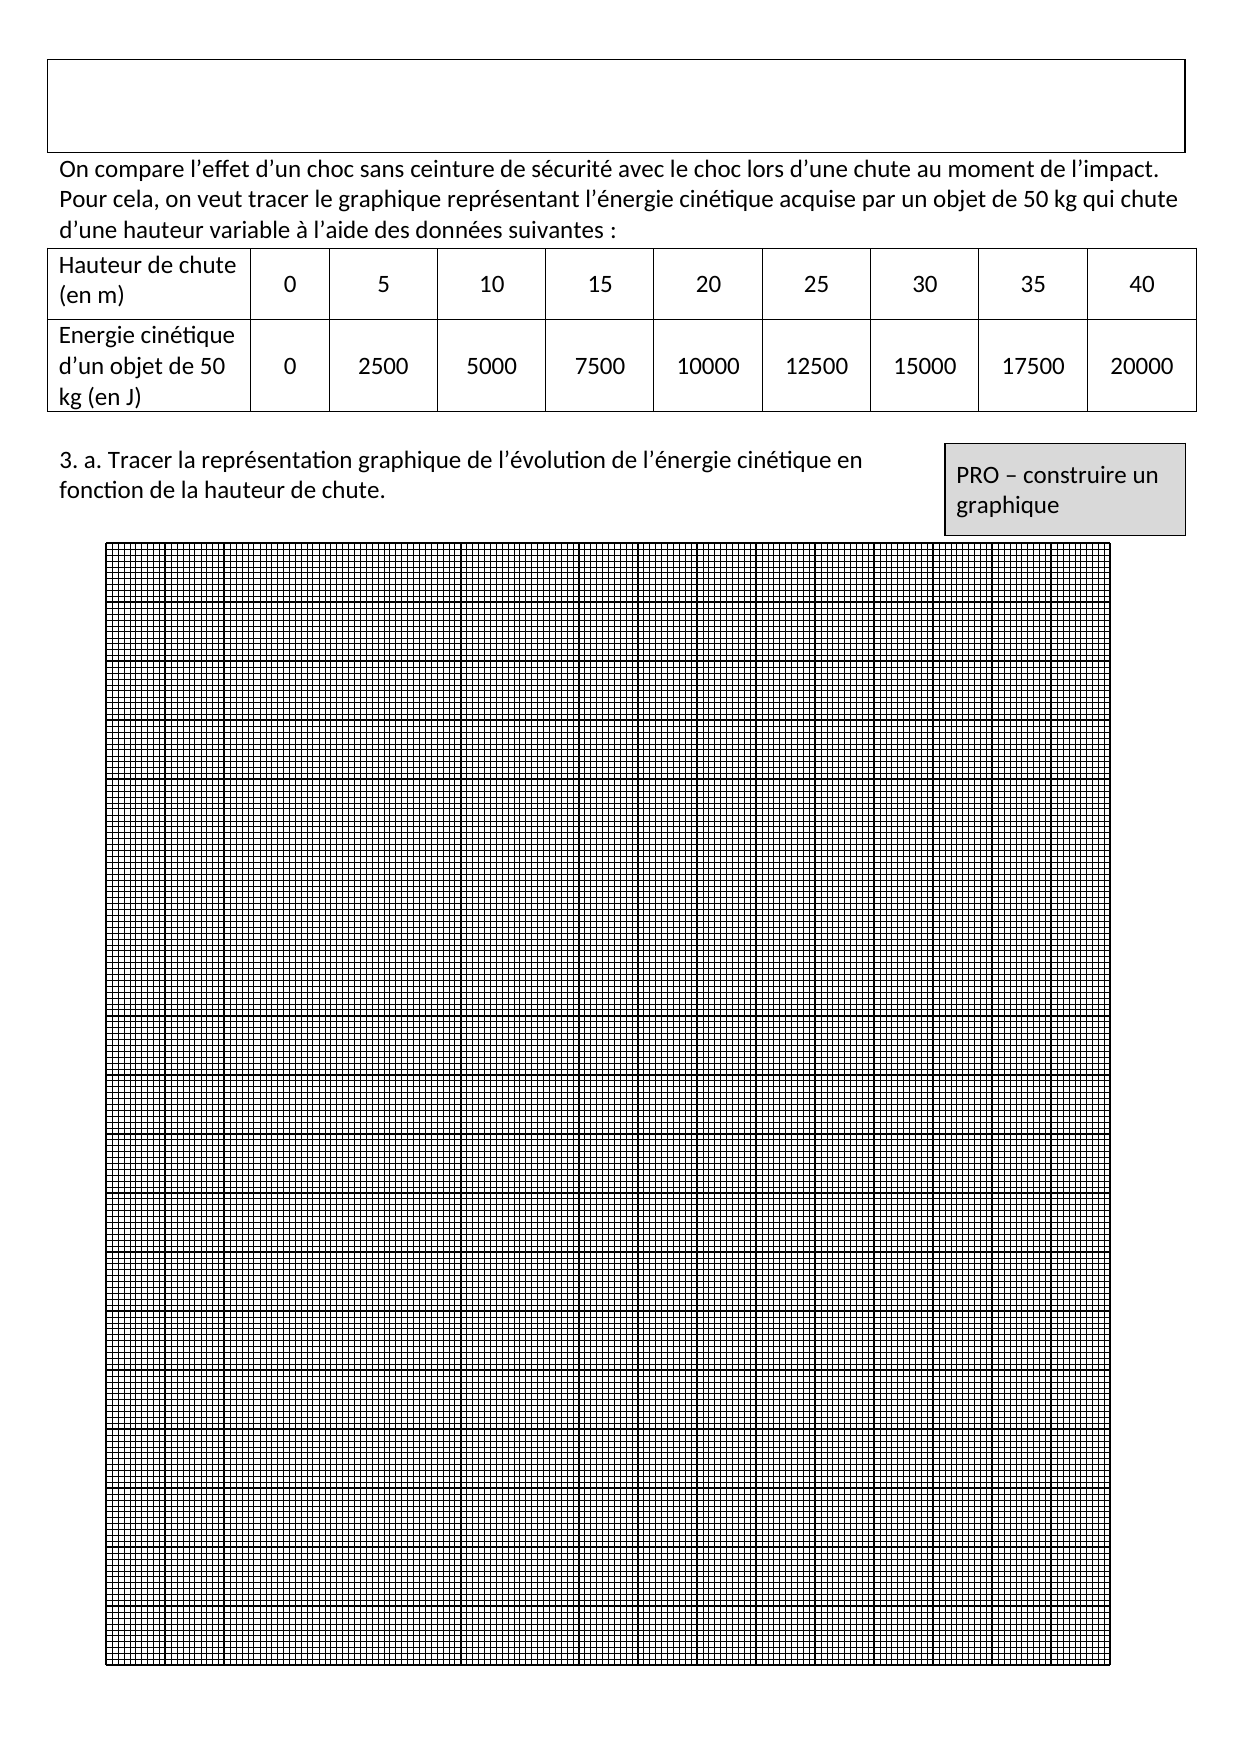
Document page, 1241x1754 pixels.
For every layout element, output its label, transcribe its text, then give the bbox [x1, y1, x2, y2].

table_header 25 [763, 249, 870, 318]
text On compare l’effet d’un choc sans ceinture de sécurité avec le choc lors d’une chute au moment de l’impact. Pour cela, on veut tracer le graphique représentant l’énergie cinétique acquise par un objet de 50 kg qui chute d’une hauteur variable à l’aide des données suivantes : [59, 153, 1181, 244]
table_header Hauteur de chute (en m) [48, 249, 250, 318]
table_header 30 [871, 249, 978, 318]
table_header 3. a. Tracer la représentation graphique de l’évolution de l’énergie cinétique en fonction de la hauteur de chute. [48, 443, 944, 535]
table_cell 15000 [871, 320, 978, 411]
table_cell 10000 [654, 320, 762, 411]
table_header 10 [438, 249, 545, 318]
table_cell 20000 [1088, 320, 1196, 411]
table_cell 7500 [546, 320, 653, 411]
table_header 15 [546, 249, 653, 318]
table_header 35 [979, 249, 1087, 318]
table_cell 12500 [763, 320, 870, 411]
table_header 40 [1088, 249, 1196, 318]
table_cell [48, 60, 1184, 152]
table_header PRO – construire un graphique [946, 444, 1185, 535]
table_header 5 [330, 249, 437, 318]
table_cell 5000 [438, 320, 545, 411]
table_cell 17500 [979, 320, 1087, 411]
table_cell 0 [251, 320, 329, 411]
table_cell 2500 [330, 320, 437, 411]
table_header 0 [251, 249, 329, 318]
table_cell Energie cinétique d’un objet de 50 kg (en J) [48, 320, 250, 411]
table_header 20 [654, 249, 762, 318]
